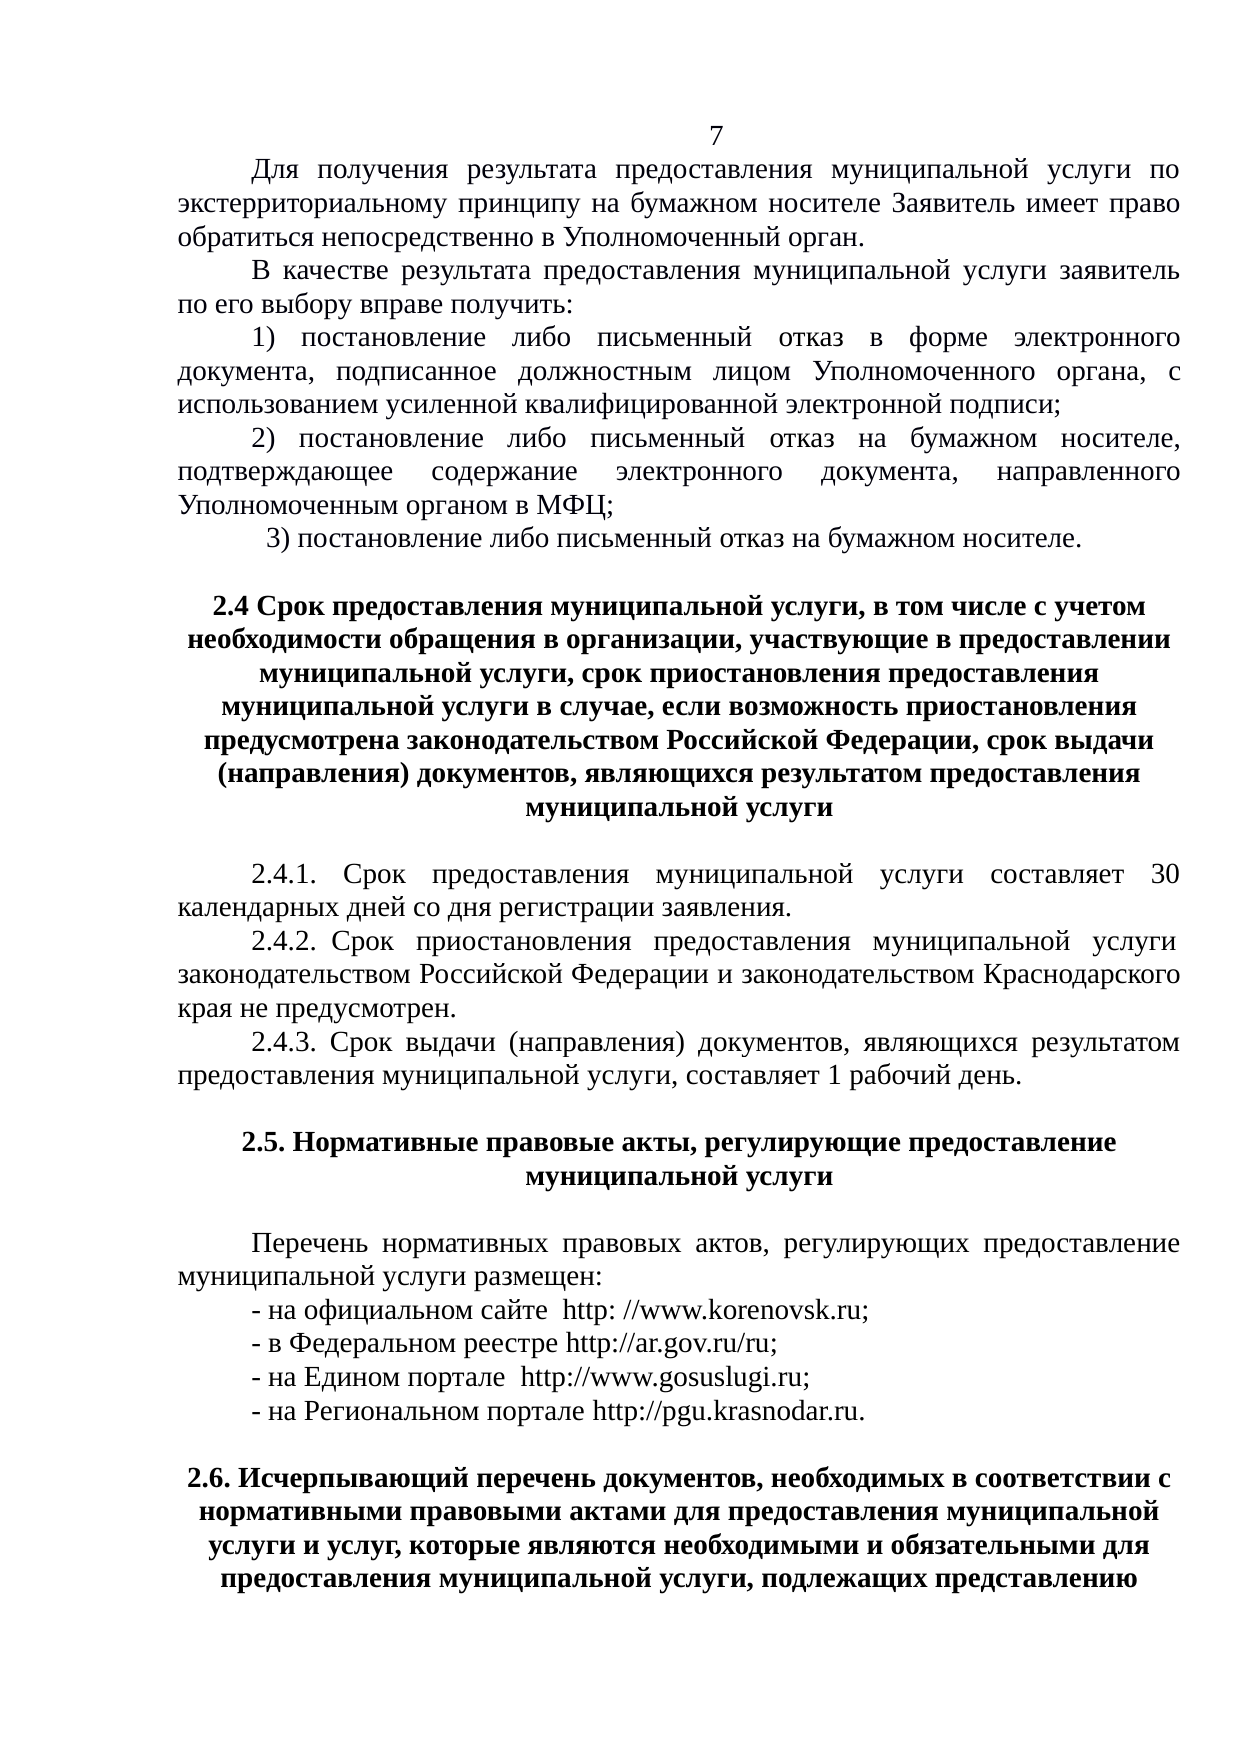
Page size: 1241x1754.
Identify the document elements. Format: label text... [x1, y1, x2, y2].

text Для получения результата предоставления муниципальной услуги по экстерриториальному принципу на бумажном носителе Заявитель имеет право обратиться непосредственно в Уполномоченный орган. [177, 152, 1181, 252]
text 2) постановление либо письменный отказ на бумажном носителе, подтверждающее содержание электронного документа, направленного Уполномоченным органом в МФЦ; [177, 420, 1181, 521]
text 7 [177, 118, 1181, 152]
text 2.4.1. Срок предоставления муниципальной услуги составляет 30 календарных дней со дня регистрации заявления. [177, 856, 1181, 923]
text 2.6. Исчерпывающий перечень документов, необходимых в соответствии с нормативными правовыми актами для предоставления муниципальной услуги и услуг, которые являются необходимыми и обязательными для предоставления муниципальной услуги, подлежащих представлению [177, 1460, 1181, 1594]
subtitle - в Федеральном реестре http://ar.gov.ru/ru; [177, 1326, 1181, 1359]
text 2.4 Срок предоставления муниципальной услуги, в том числе с учетом необходимости обращения в организации, участвующие в предоставлении муниципальной услуги, срок приостановления предоставления муниципальной услуги в случае, если возможность приостановления предусмотрена законодательством Российской Федерации, срок выдачи (направления) документов, являющихся результатом предоставления муниципальной услуги [177, 588, 1181, 822]
text 1) постановление либо письменный отказ в форме электронного документа, подписанное должностным лицом Уполномоченного органа, с использованием усиленной квалифицированной электронной подписи; [177, 319, 1181, 420]
text 3) постановление либо письменный отказ на бумажном носителе. [177, 521, 1181, 554]
text законодательством Российской Федерации и законодательством Краснодарского края не предусмотрен. [177, 957, 1181, 1024]
text 2.5. Нормативные правовые акты, регулирующие предоставление муниципальной услуги [177, 1124, 1181, 1191]
text - на Едином портале http://www.gosuslugi.ru; [177, 1359, 1181, 1393]
text - на официальном сайте http: //www.korenovsk.ru; [177, 1292, 1181, 1326]
text 2.4.2. Срок приостановления предоставления муниципальной услуги [177, 923, 1181, 957]
text 2.4.3. Срок выдачи (направления) документов, являющихся результатом предоставления муниципальной услуги, составляет 1 рабочий день. [177, 1024, 1181, 1091]
text Перечень нормативных правовых актов, регулирующих предоставление муниципальной услуги размещен: [177, 1225, 1181, 1292]
text В качестве результата предоставления муниципальной услуги заявитель по его выбору вправе получить: [177, 252, 1181, 319]
text - на Региональном портале http://pgu.krasnodar.ru. [177, 1393, 1181, 1426]
